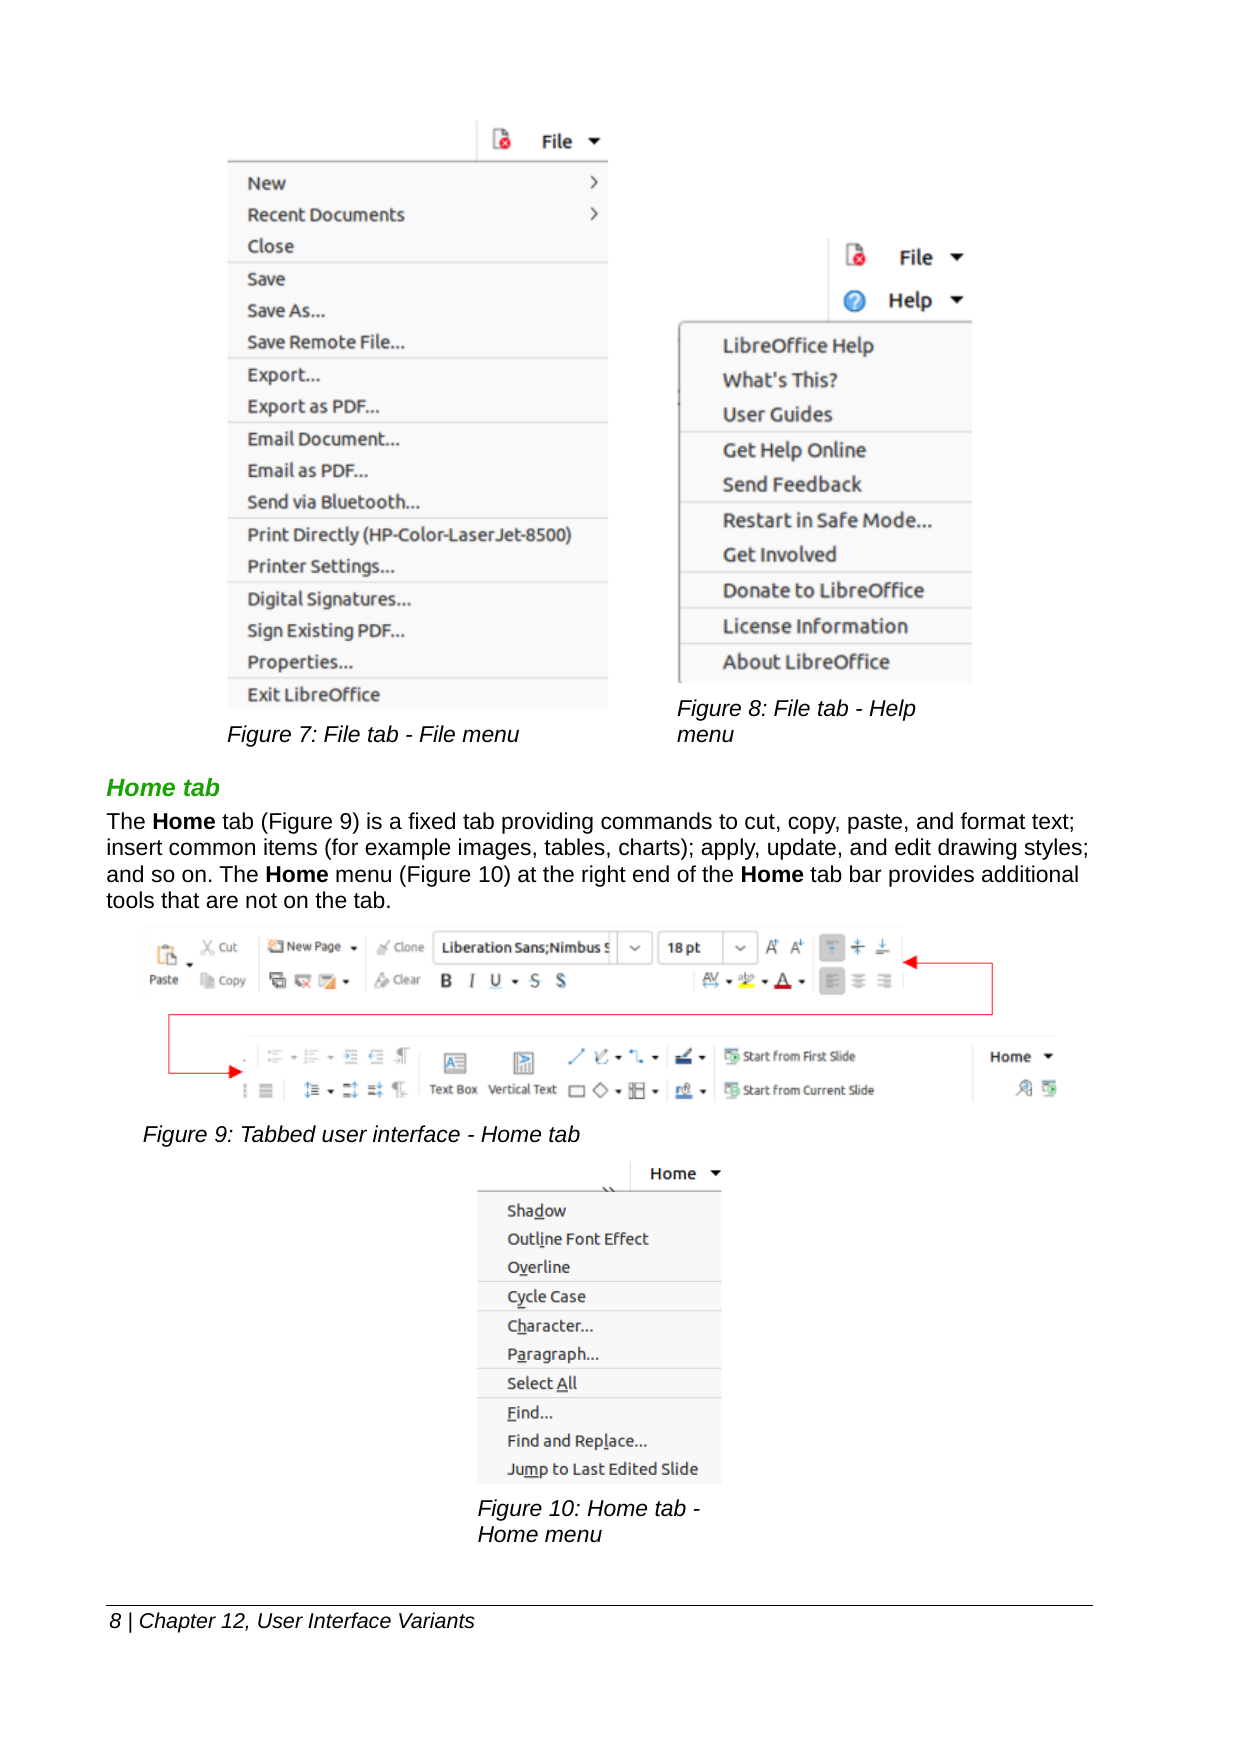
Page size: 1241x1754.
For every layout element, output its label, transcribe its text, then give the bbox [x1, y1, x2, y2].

text Figure 9: Tabbed user interface - Home tab [143, 1121, 1056, 1147]
picture [477, 1159, 722, 1484]
text Figure 8: File tab - Help menu [677, 694, 972, 747]
text Figure 10: Home tab - Home menu [477, 1495, 722, 1548]
text The Home tab (Figure 9) is a fixed tab providing commands to cut, copy, paste, and format text; insert common items (for example images, tables, charts); apply, update, and edit drawing styles; and so on. The Home menu (Figure 10) at the right end of the Home tab bar provides additional tools that are not on the tab. [106, 808, 1093, 913]
text Figure 7: File tab - File menu [227, 721, 608, 747]
picture [226, 118, 609, 709]
subtitle Home tab [106, 773, 1093, 802]
picture [676, 236, 973, 683]
picture [142, 925, 1057, 1109]
